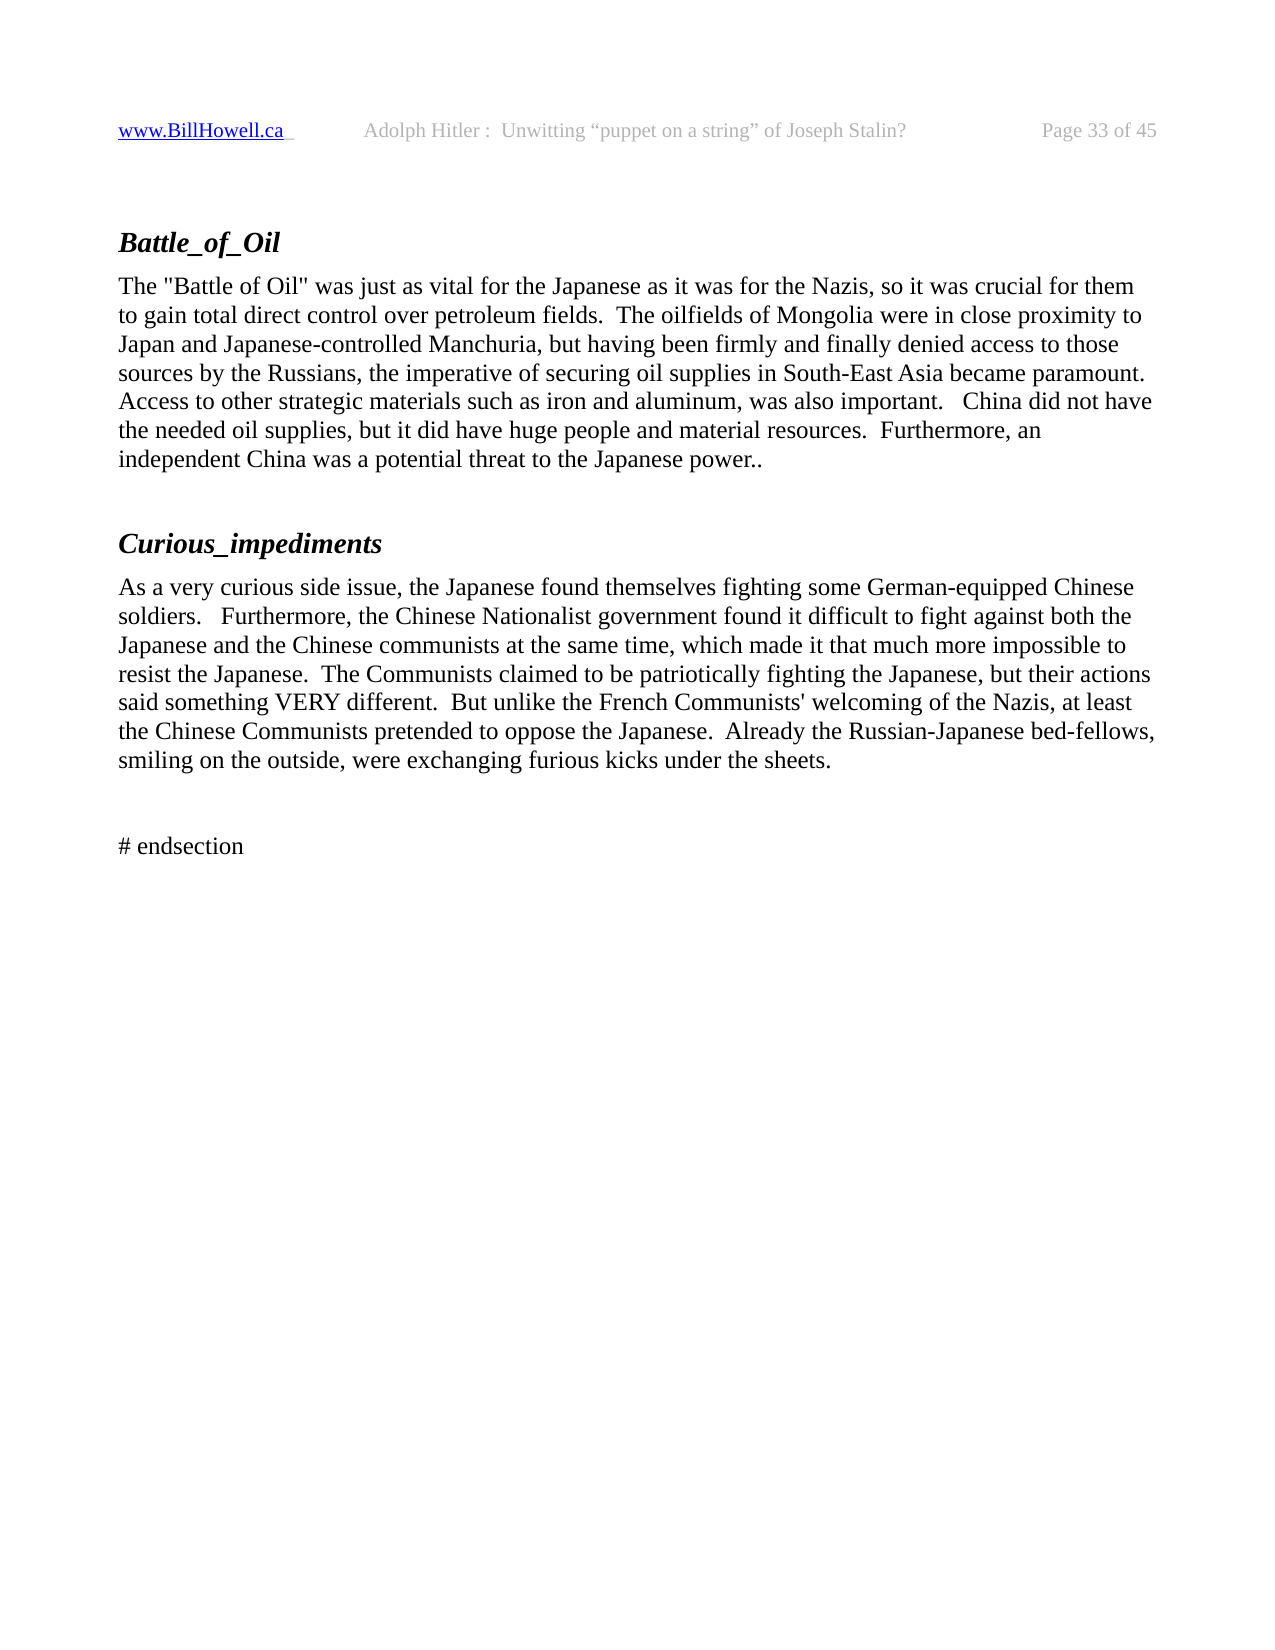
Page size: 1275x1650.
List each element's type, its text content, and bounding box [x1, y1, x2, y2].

subtitle Curious_impediments [118, 526, 1157, 560]
text As a very curious side issue, the Japanese found themselves fighting some German-equipped Chinese soldiers. Furthermore, the Chinese Nationalist government found it difficult to fight against both the Japanese and the Chinese communists at the same time, which made it that much more impossible to resist the Japanese. The Communists claimed to be patriotically fighting the Japanese, but their actions said something VERY different. But unlike the French Communists' welcoming of the Nazis, at least the Chinese Communists pretended to oppose the Japanese. Already the Russian-Japanese bed-fellows, smiling on the outside, were exchanging furious kicks under the sheets. [118, 572, 1157, 774]
subtitle Battle_of_Oil [118, 225, 1157, 259]
text # endsection [118, 831, 1157, 860]
text The "Battle of Oil" was just as vital for the Japanese as it was for the Nazis, so it was crucial for them to gain total direct control over petroleum fields. The oilfields of Mongolia were in close proximity to Japan and Japanese-controlled Manchuria, but having been firmly and finally denied access to those sources by the Russians, the imperative of securing oil supplies in South-East Asia became paramount. Access to other strategic materials such as iron and aluminum, was also important. China did not have the needed oil supplies, but it did have huge people and material resources. Furthermore, an independent China was a potential threat to the Japanese power.. [118, 271, 1157, 473]
